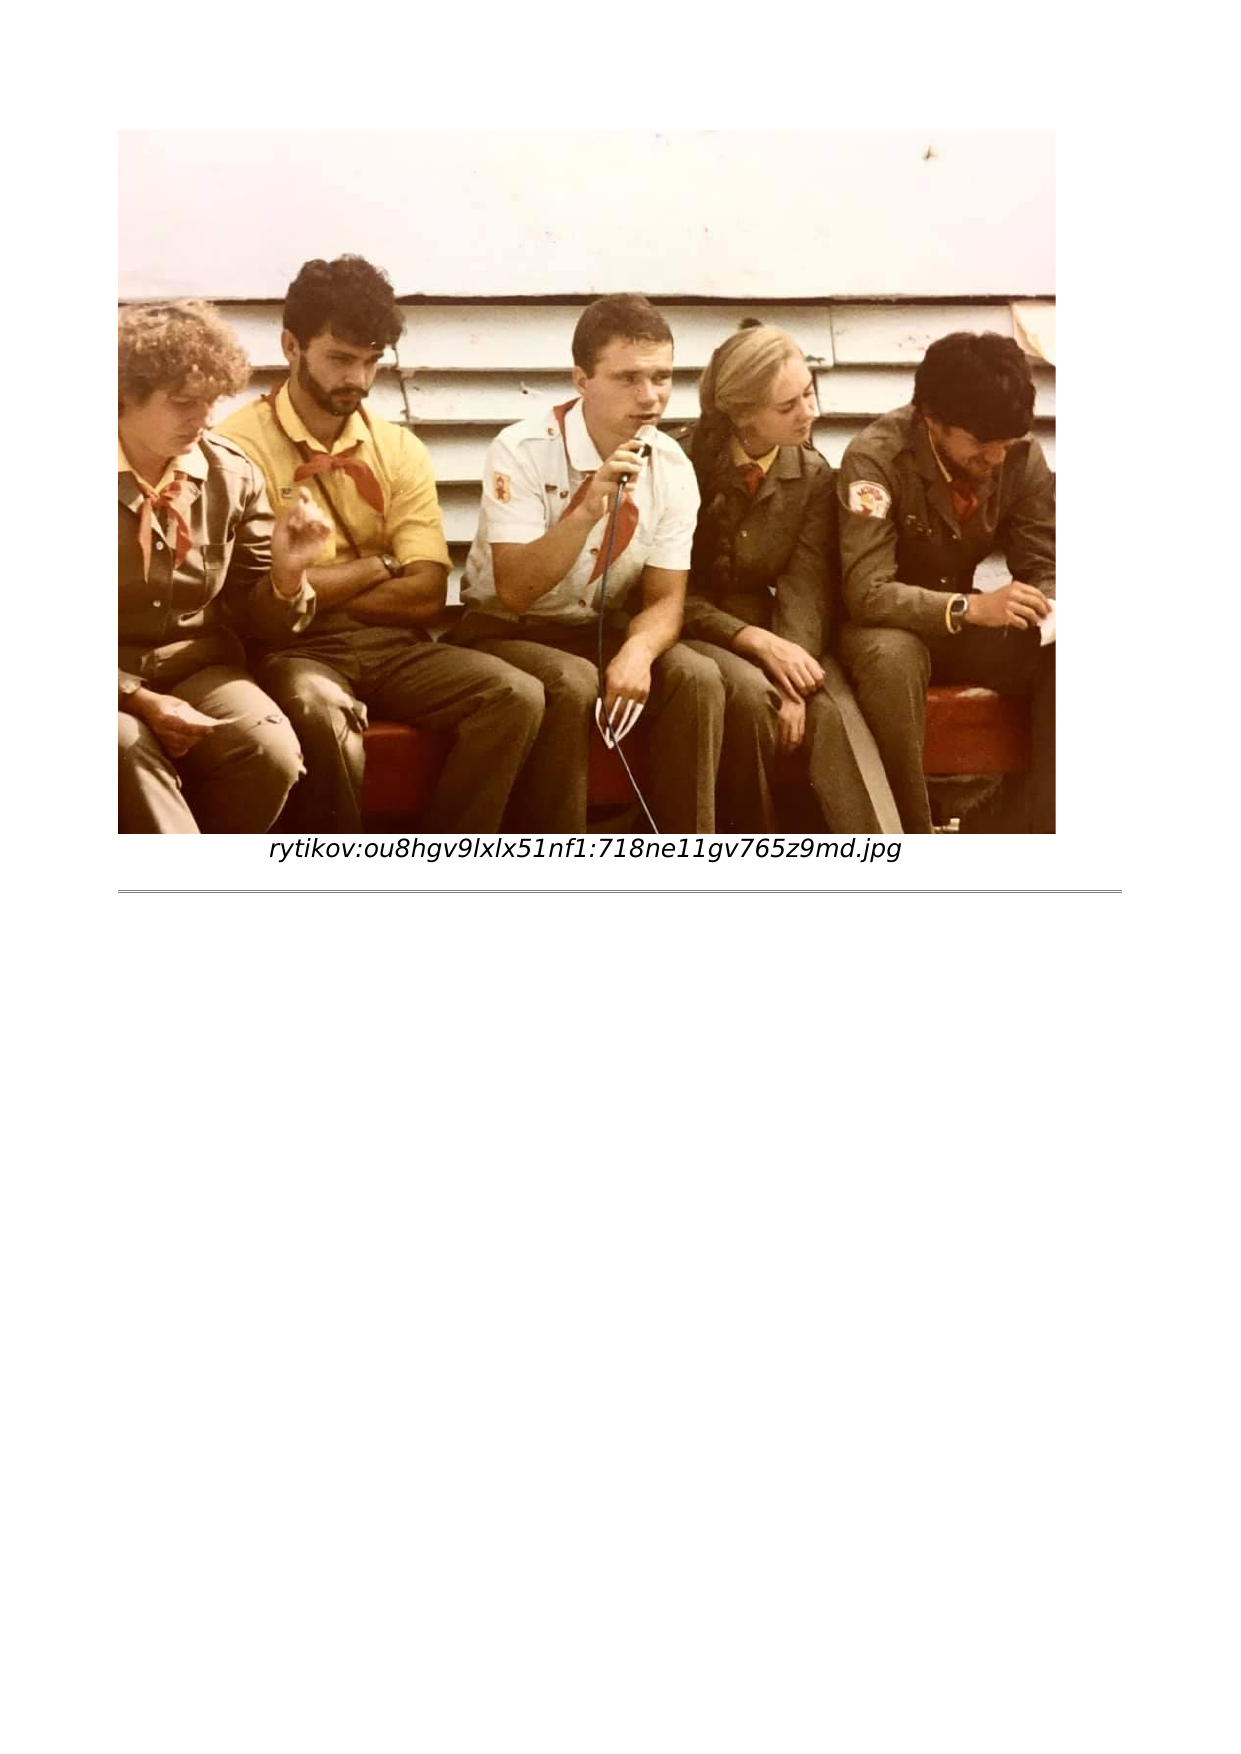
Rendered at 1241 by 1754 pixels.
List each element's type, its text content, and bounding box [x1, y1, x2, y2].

picture [118, 130, 1056, 834]
text rytikov:ou8hgv9lxlx51nf1:718ne11gv765z9md.jpg [118, 834, 1056, 863]
